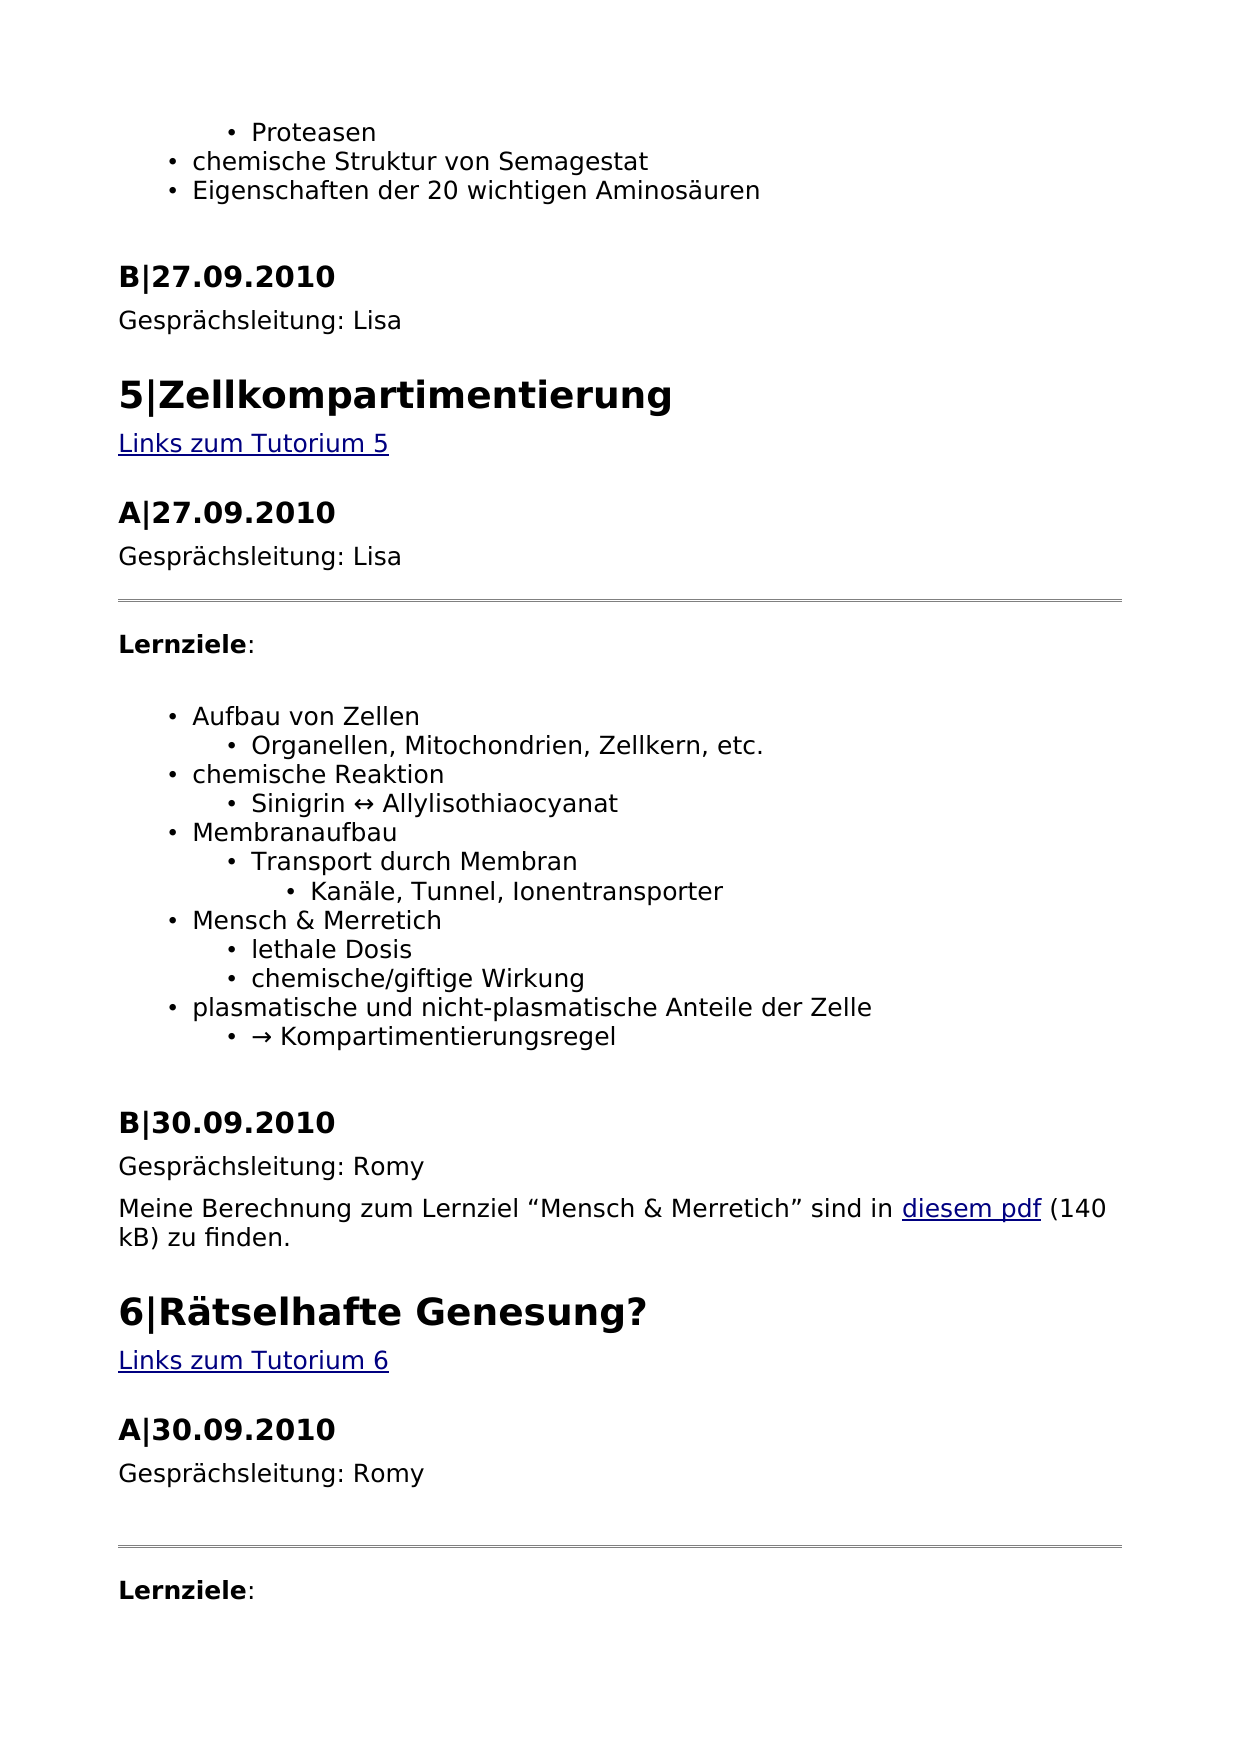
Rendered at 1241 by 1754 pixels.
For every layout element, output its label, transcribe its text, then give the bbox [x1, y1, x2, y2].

list → Kompartimentierungsregel [236, 1022, 1122, 1052]
subtitle B|27.09.2010 [118, 260, 1122, 294]
text Links zum Tutorium 5 [118, 429, 1122, 458]
list Kanäle, Tunnel, Ionentransporter [295, 877, 1122, 906]
subtitle 5|Zellkompartimentierung [118, 373, 1122, 417]
text Meine Berechnung zum Lernziel “Mensch & Merretich” sind in diesem pdf (140 kB) zu finden. [118, 1194, 1122, 1253]
list Aufbau von Zellen [177, 702, 1122, 731]
list Sinigrin ↔ Allylisothiaocyanat [236, 789, 1122, 818]
subtitle A|27.09.2010 [118, 496, 1122, 530]
list Mensch & Merretich [177, 906, 1122, 935]
text Links zum Tutorium 6 [118, 1346, 1122, 1375]
list Eigenschaften der 20 wichtigen Aminosäuren [177, 176, 1122, 206]
list Membranaufbau [177, 818, 1122, 847]
list chemische Struktur von Semagestat [177, 147, 1122, 176]
text Gesprächsleitung: Romy [118, 1153, 1122, 1182]
text Gesprächsleitung: Lisa [118, 307, 1122, 336]
list Transport durch Membran [236, 847, 1122, 877]
list Proteasen [236, 118, 1122, 147]
text Gesprächsleitung: Romy [118, 1459, 1122, 1518]
list lethale Dosis [236, 935, 1122, 964]
subtitle A|30.09.2010 [118, 1413, 1122, 1447]
subtitle B|30.09.2010 [118, 1106, 1122, 1140]
list chemische/giftige Wirkung [236, 964, 1122, 993]
list chemische Reaktion [177, 760, 1122, 789]
text Gesprächsleitung: Lisa [118, 542, 1122, 572]
list Organellen, Mitochondrien, Zellkern, etc. [236, 731, 1122, 760]
text Lernziele: [118, 1577, 1122, 1606]
list plasmatische und nicht-plasmatische Anteile der Zelle [177, 993, 1122, 1022]
text Lernziele: [118, 631, 1122, 660]
subtitle 6|Rätselhafte Genesung? [118, 1290, 1122, 1334]
